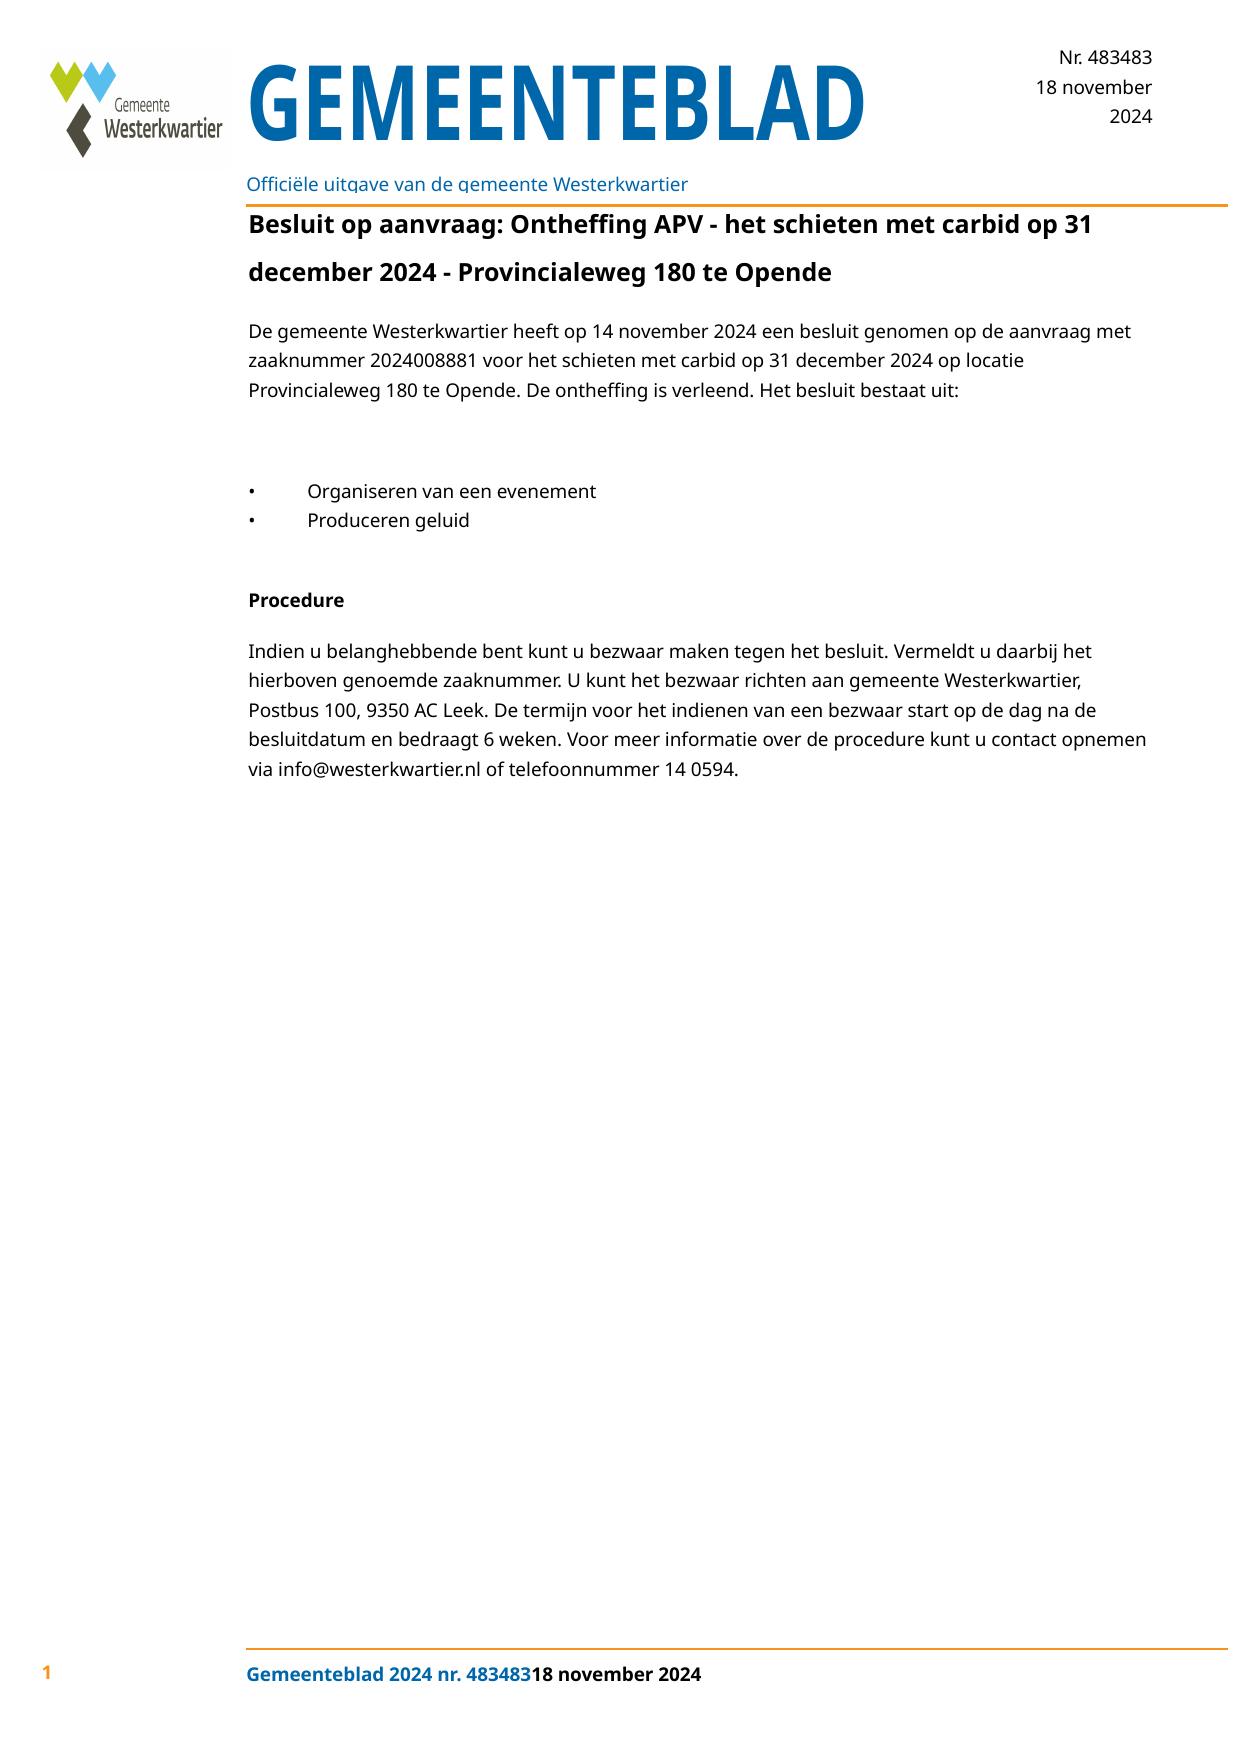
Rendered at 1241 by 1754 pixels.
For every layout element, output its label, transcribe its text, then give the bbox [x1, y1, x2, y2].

text Besluit op aanvraag: Ontheffing APV - het schieten met carbid op 31 december 2024 - Provincialeweg 180 te Opende [248, 207, 1152, 288]
text Indien u belanghebbende bent kunt u bezwaar maken tegen het besluit. Vermeldt u daarbij het hierboven genoemde zaaknummer. U kunt het bezwaar richten aan gemeente Westerkwartier, Postbus 100, 9350 AC Leek. De termijn voor het indienen van een bezwaar start op de dag na de besluitdatum en bedraagt 6 weken. Voor meer informatie over de procedure kunt u contact opnemen via info@westerkwartier.nl of telefoonnummer 14 0594. [248, 638, 1152, 782]
text Procedure [248, 587, 1152, 613]
text De gemeente Westerkwartier heeft op 14 november 2024 een besluit genomen op de aanvraag met zaaknummer 2024008881 voor het schieten met carbid op 31 december 2024 op locatie Provincialeweg 180 te Opende. De ontheffing is verleend. Het besluit bestaat uit: [248, 318, 1152, 403]
list Organiseren van een evenement [248, 478, 1152, 504]
picture [41, 47, 231, 172]
list Produceren geluid [248, 507, 1152, 533]
